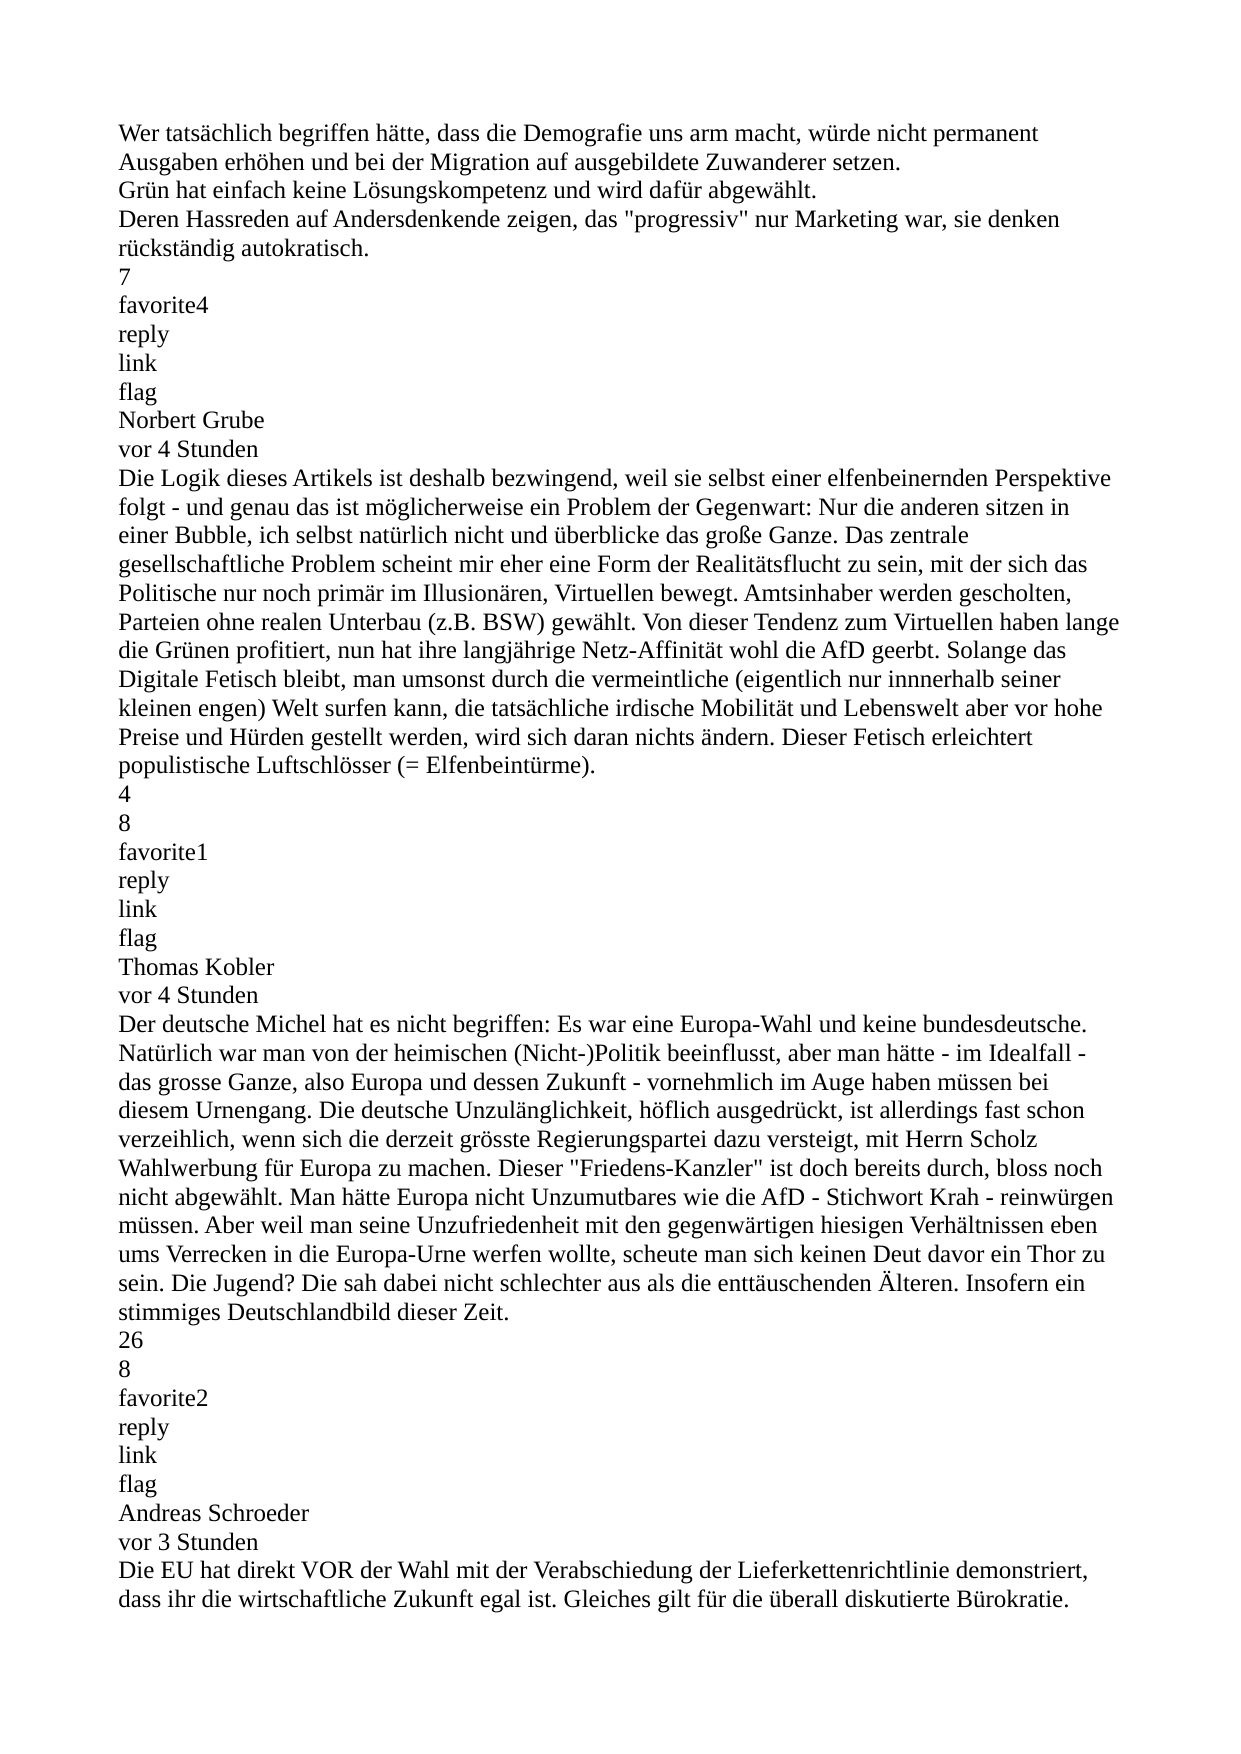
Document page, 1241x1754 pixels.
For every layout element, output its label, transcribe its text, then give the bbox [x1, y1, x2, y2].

text 7 [118, 262, 1122, 291]
text link [118, 348, 1122, 377]
text Der deutsche Michel hat es nicht begriffen: Es war eine Europa-Wahl und keine bundesdeutsche. Natürlich war man von der heimischen (Nicht-)Politik beeinflusst, aber man hätte - im Idealfall - das grosse Ganze, also Europa und dessen Zukunft - vornehmlich im Auge haben müssen bei diesem Urnengang. Die deutsche Unzulänglichkeit, höflich ausgedrückt, ist allerdings fast schon verzeihlich, wenn sich die derzeit grösste Regierungspartei dazu versteigt, mit Herrn Scholz Wahlwerbung für Europa zu machen. Dieser "Friedens-Kanzler" ist doch bereits durch, bloss noch nicht abgewählt. Man hätte Europa nicht Unzumutbares wie die AfD - Stichwort Krah - reinwürgen müssen. Aber weil man seine Unzufriedenheit mit den gegenwärtigen hiesigen Verhältnissen eben ums Verrecken in die Europa-Urne werfen wollte, scheute man sich keinen Deut davor ein Thor zu sein. Die Jugend? Die sah dabei nicht schlechter aus als die enttäuschenden Älteren. Insofern ein stimmiges Deutschlandbild dieser Zeit. [118, 1009, 1122, 1326]
text reply [118, 866, 1122, 894]
text favorite4 [118, 291, 1122, 319]
text 8 [118, 808, 1122, 837]
text Norbert Grube [118, 406, 1122, 434]
text 8 [118, 1354, 1122, 1383]
text vor 4 Stunden [118, 981, 1122, 1009]
text Die EU hat direkt VOR der Wahl mit der Verabschiedung der Lieferkettenrichtlinie demonstriert, dass ihr die wirtschaftliche Zukunft egal ist. Gleiches gilt für die überall diskutierte Bürokratie. [118, 1556, 1122, 1613]
text flag [118, 377, 1122, 406]
text link [118, 894, 1122, 923]
text favorite1 [118, 837, 1122, 866]
text 26 [118, 1326, 1122, 1354]
text link [118, 1441, 1122, 1469]
text Thomas Kobler [118, 952, 1122, 981]
text favorite2 [118, 1383, 1122, 1412]
text vor 4 Stunden [118, 434, 1122, 463]
text reply [118, 319, 1122, 348]
text vor 3 Stunden [118, 1527, 1122, 1556]
text 4 [118, 779, 1122, 808]
text Wer tatsächlich begriffen hätte, dass die Demografie uns arm macht, würde nicht permanent Ausgaben erhöhen und bei der Migration auf ausgebildete Zuwanderer setzen. Grün hat einfach keine Lösungskompetenz und wird dafür abgewählt. Deren Hassreden auf Andersdenkende zeigen, das "progressiv" nur Marketing war, sie denken rückständig autokratisch. [118, 118, 1122, 262]
text reply [118, 1412, 1122, 1441]
text flag [118, 923, 1122, 952]
text Andreas Schroeder [118, 1498, 1122, 1527]
text Die Logik dieses Artikels ist deshalb bezwingend, weil sie selbst einer elfenbeinernden Perspektive folgt - und genau das ist möglicherweise ein Problem der Gegenwart: Nur die anderen sitzen in einer Bubble, ich selbst natürlich nicht und überblicke das große Ganze. Das zentrale gesellschaftliche Problem scheint mir eher eine Form der Realitätsflucht zu sein, mit der sich das Politische nur noch primär im Illusionären, Virtuellen bewegt. Amtsinhaber werden gescholten, Parteien ohne realen Unterbau (z.B. BSW) gewählt. Von dieser Tendenz zum Virtuellen haben lange die Grünen profitiert, nun hat ihre langjährige Netz-Affinität wohl die AfD geerbt. Solange das Digitale Fetisch bleibt, man umsonst durch die vermeintliche (eigentlich nur innnerhalb seiner kleinen engen) Welt surfen kann, die tatsächliche irdische Mobilität und Lebenswelt aber vor hohe Preise und Hürden gestellt werden, wird sich daran nichts ändern. Dieser Fetisch erleichtert populistische Luftschlösser (= Elfenbeintürme). [118, 463, 1122, 779]
text flag [118, 1469, 1122, 1498]
